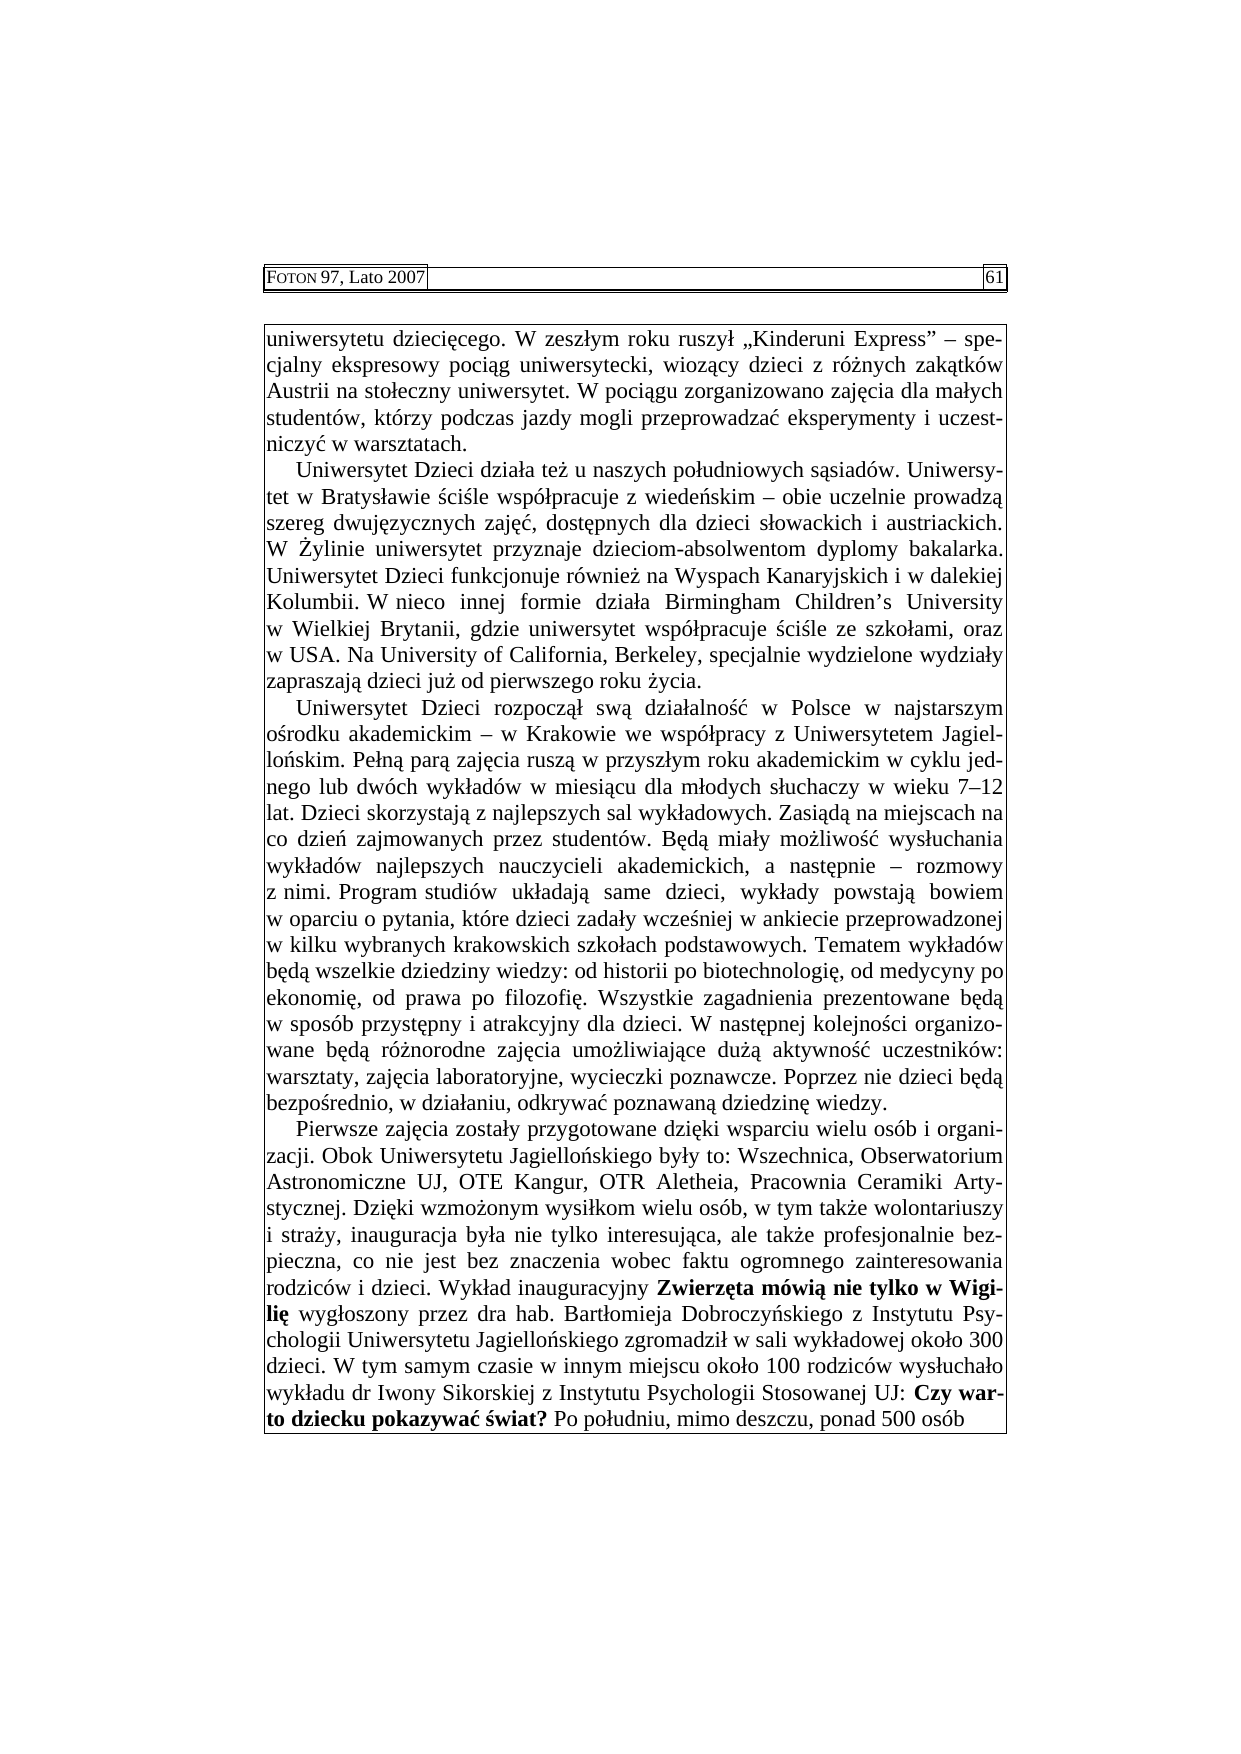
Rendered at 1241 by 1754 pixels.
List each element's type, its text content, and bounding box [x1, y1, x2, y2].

text Uniwersytet Dzieci rozpoczął swą działalność w Polsce w najstarszym ośrodku akademickim – w Krakowie we współpracy z Uniwersytetem Jagiel- lońskim. Pełną parą zajęcia ruszą w przyszłym roku akademickim w cyklu jed- nego lub dwóch wykładów w miesiącu dla młodych słuchaczy w wieku 7–12 lat. Dzieci skorzystają z najlepszych sal wykładowych. Zasiądą na miejscach na co dzień zajmowanych przez studentów. Będą miały możliwość wysłuchania wykładów najlepszych nauczycieli akademickich, a następnie – rozmowy z nimi. Program studiów układają same dzieci, wykłady powstają bowiem w oparciu o pytania, które dzieci zadały wcześniej w ankiecie przeprowadzonej w kilku wybranych krakowskich szkołach podstawowych. Tematem wykładów będą wszelkie dziedziny wiedzy: od historii po biotechnologię, od medycyny po ekonomię, od prawa po filozofię. Wszystkie zagadnienia prezentowane będą w sposób przystępny i atrakcyjny dla dzieci. W następnej kolejności organizo- wane będą różnorodne zajęcia umożliwiające dużą aktywność uczestników: warsztaty, zajęcia laboratoryjne, wycieczki poznawcze. Poprzez nie dzieci będą bezpośrednio, w działaniu, odkrywać poznawaną dziedzinę wiedzy. [266, 694, 1004, 1115]
text 61 [985, 268, 1006, 287]
text uniwersytetu dziecięcego. W zeszłym roku ruszył „Kinderuni Express” – spe- cjalny ekspresowy pociąg uniwersytecki, wiozący dzieci z różnych zakątków Austrii na stołeczny uniwersytet. W pociągu zorganizowano zajęcia dla małych studentów, którzy podczas jazdy mogli przeprowadzać eksperymenty i uczest- niczyć w warsztatach. [266, 325, 1004, 456]
text FOTON 97, Lato 2007 [266, 268, 427, 287]
text Uniwersytet Dzieci działa też u naszych południowych sąsiadów. Uniwersy- tet w Bratysławie ściśle współpracuje z wiedeńskim – obie uczelnie prowadzą szereg dwujęzycznych zajęć, dostępnych dla dzieci słowackich i austriackich. W Żylinie uniwersytet przyznaje dzieciom-absolwentom dyplomy bakalarka. Uniwersytet Dzieci funkcjonuje również na Wyspach Kanaryjskich i w dalekiej Kolumbii. W nieco innej formie działa Birmingham Children’s University w Wielkiej Brytanii, gdzie uniwersytet współpracuje ściśle ze szkołami, oraz w USA. Na University of California, Berkeley, specjalnie wydzielone wydziały zapraszają dzieci już od pierwszego roku życia. [266, 456, 1004, 694]
text Pierwsze zajęcia zostały przygotowane dzięki wsparciu wielu osób i organi- zacji. Obok Uniwersytetu Jagiellońskiego były to: Wszechnica, Obserwatorium Astronomiczne UJ, OTE Kangur, OTR Aletheia, Pracownia Ceramiki Arty- stycznej. Dzięki wzmożonym wysiłkom wielu osób, w tym także wolontariuszy i straży, inauguracja była nie tylko interesująca, ale także profesjonalnie bez- pieczna, co nie jest bez znaczenia wobec faktu ogromnego zainteresowania rodziców i dzieci. Wykład inauguracyjny Zwierzęta mówią nie tylko w Wigi- lię wygłoszony przez dra hab. Bartłomieja Dobroczyńskiego z Instytutu Psy- chologii Uniwersytetu Jagiellońskiego zgromadził w sali wykładowej około 300 dzieci. W tym samym czasie w innym miejscu około 100 rodziców wysłuchało wykładu dr Iwony Sikorskiej z Instytutu Psychologii Stosowanej UJ: Czy war- to dziecku pokazywać świat? Po południu, mimo deszczu, ponad 500 osób [266, 1115, 1004, 1432]
